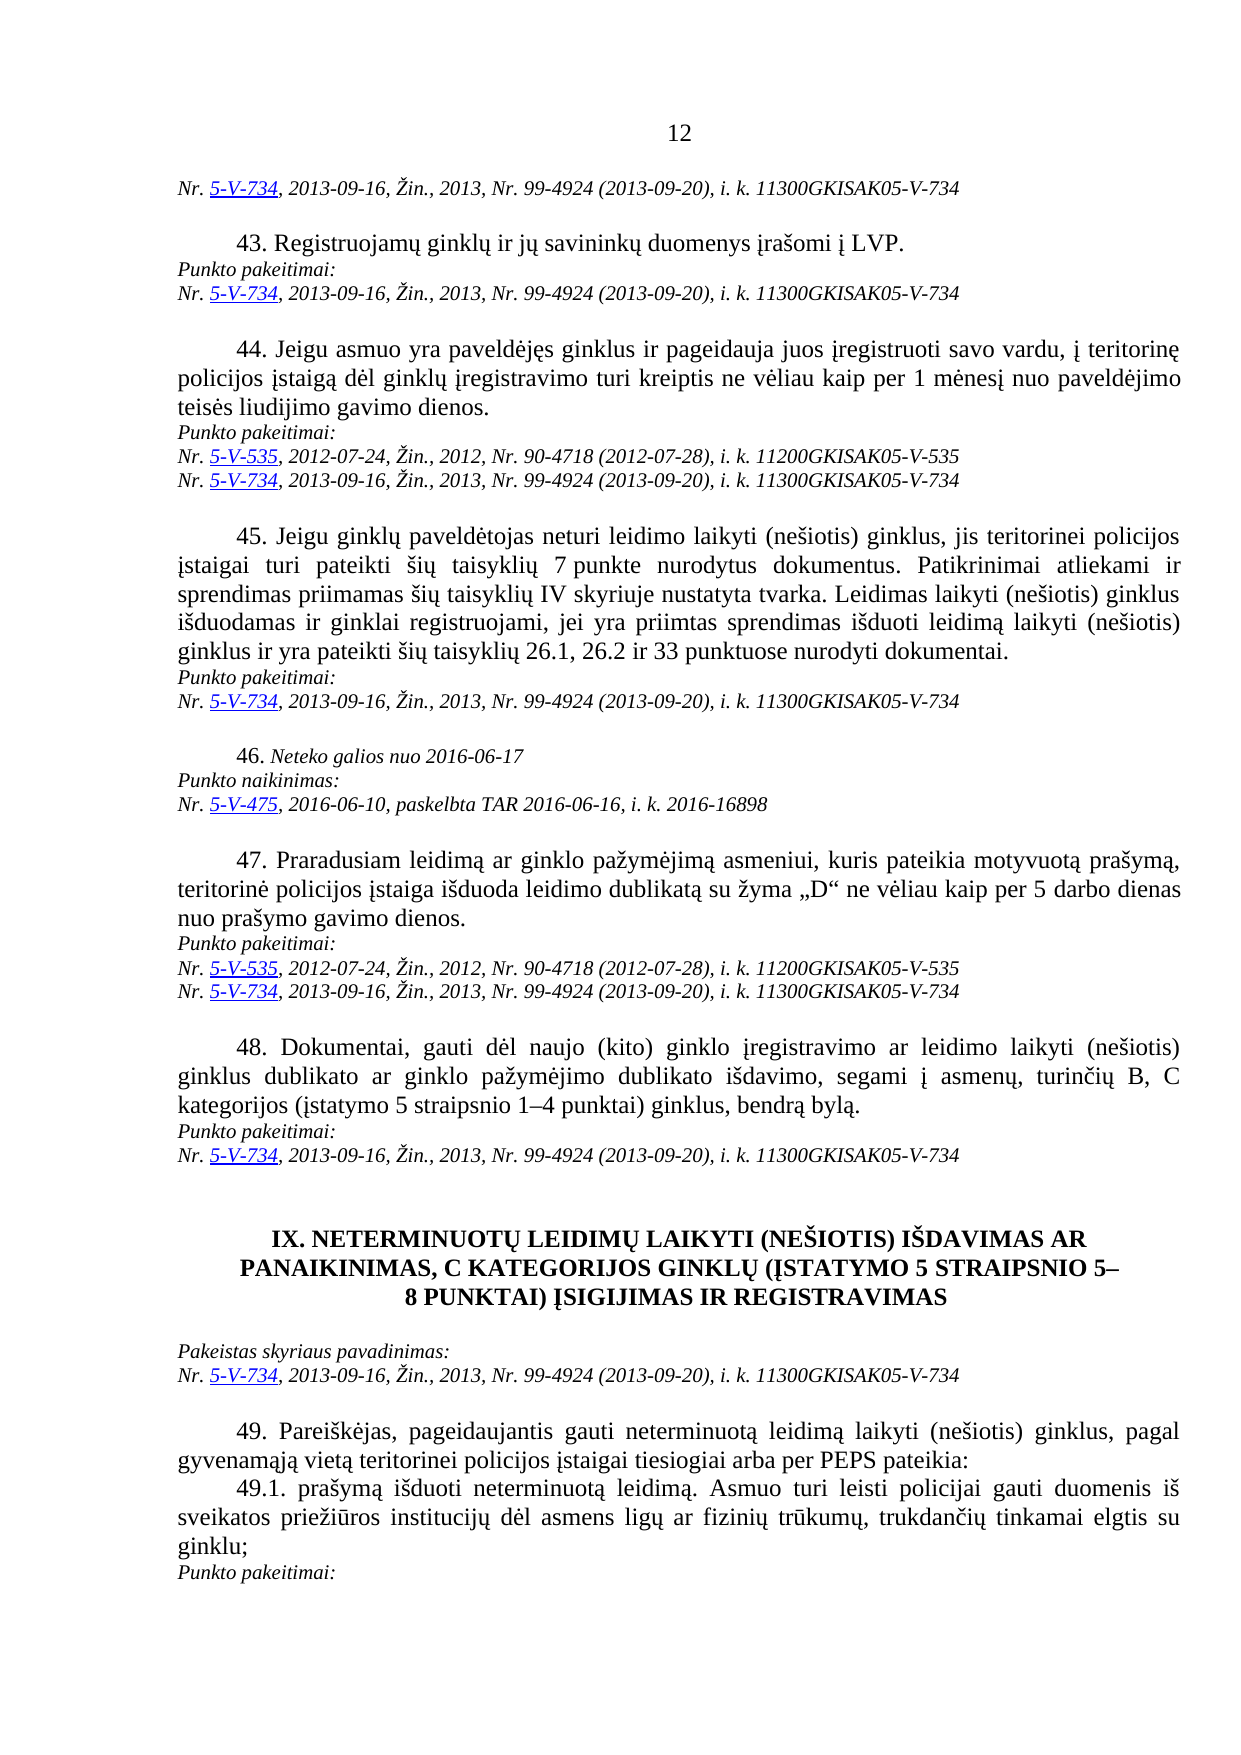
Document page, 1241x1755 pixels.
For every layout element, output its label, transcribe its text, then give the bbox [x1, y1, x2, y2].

text 45. Jeigu ginklų paveldėtojas neturi leidimo laikyti (nešiotis) ginklus, jis teritorinei policijos įstaigai turi pateikti šių taisyklių 7 punkte nurodytus dokumentus. Patikrinimai atliekami ir sprendimas priimamas šių taisyklių IV skyriuje nustatyta tvarka. Leidimas laikyti (nešiotis) ginklus išduodamas ir ginklai registruojami, jei yra priimtas sprendimas išduoti leidimą laikyti (nešiotis) ginklus ir yra pateikti šių taisyklių 26.1, 26.2 ir 33 punktuose nurodyti dokumentai. [177, 521, 1181, 665]
text Nr. 5-V-734, 2013-09-16, Žin., 2013, Nr. 99-4924 (2013-09-20), i. k. 11300GKISAK05-V-734 [177, 281, 1181, 305]
text Nr. 5-V-734, 2013-09-16, Žin., 2013, Nr. 99-4924 (2013-09-20), i. k. 11300GKISAK05-V-734 [177, 979, 1181, 1003]
text 47. Praradusiam leidimą ar ginklo pažymėjimą asmeniui, kuris pateikia motyvuotą prašymą, teritorinė policijos įstaiga išduoda leidimo dublikatą su žyma „D“ ne vėliau kaip per 5 darbo dienas nuo prašymo gavimo dienos. [177, 845, 1181, 931]
text Nr. 5-V-475, 2016-06-10, paskelbta TAR 2016-06-16, i. k. 2016-16898 [177, 792, 1181, 816]
text 49. Pareiškėjas, pageidaujantis gauti neterminuotą leidimą laikyti (nešiotis) ginklus, pagal gyvenamąją vietą teritorinei policijos įstaigai tiesiogiai arba per PEPS pateikia: [177, 1416, 1181, 1473]
text Nr. 5-V-535, 2012-07-24, Žin., 2012, Nr. 90-4718 (2012-07-28), i. k. 11200GKISAK05-V-535 [177, 444, 1181, 468]
text 43. Registruojamų ginklų ir jų savininkų duomenys įrašomi į LVP. [177, 228, 1181, 257]
text 46. Neteko galios nuo 2016-06-17 [177, 742, 1181, 768]
text Punkto pakeitimai: [177, 420, 1181, 444]
text Nr. 5-V-734, 2013-09-16, Žin., 2013, Nr. 99-4924 (2013-09-20), i. k. 11300GKISAK05-V-734 [177, 176, 1181, 200]
text Punkto pakeitimai: [177, 257, 1181, 281]
text Nr. 5-V-535, 2012-07-24, Žin., 2012, Nr. 90-4718 (2012-07-28), i. k. 11200GKISAK05-V-535 [177, 955, 1181, 979]
text Punkto pakeitimai: [177, 665, 1181, 689]
text Nr. 5-V-734, 2013-09-16, Žin., 2013, Nr. 99-4924 (2013-09-20), i. k. 11300GKISAK05-V-734 [177, 1363, 1181, 1387]
text Pakeistas skyriaus pavadinimas: [177, 1339, 1181, 1363]
text Nr. 5-V-734, 2013-09-16, Žin., 2013, Nr. 99-4924 (2013-09-20), i. k. 11300GKISAK05-V-734 [177, 689, 1181, 713]
text 49.1. prašymą išduoti neterminuotą leidimą. Asmuo turi leisti policijai gauti duomenis iš sveikatos priežiūros institucijų dėl asmens ligų ar fizinių trūkumų, trukdančių tinkamai elgtis su ginklu; [177, 1473, 1181, 1560]
text Nr. 5-V-734, 2013-09-16, Žin., 2013, Nr. 99-4924 (2013-09-20), i. k. 11300GKISAK05-V-734 [177, 468, 1181, 492]
text IX. NETERMINUOTŲ LEIDIMŲ LAIKYTI (NEŠIOTIS) IŠDAVIMAS AR PANAIKINIMAS, C KATEGORIJOS GINKLŲ (ĮSTATYMO 5 STRAIPSNIO 5–8 PUNKTAI) ĮSIGIJIMAS IR REGISTRAVIMAS [177, 1224, 1181, 1310]
text Punkto pakeitimai: [177, 1118, 1181, 1143]
text 44. Jeigu asmuo yra paveldėjęs ginklus ir pageidauja juos įregistruoti savo vardu, į teritorinę policijos įstaigą dėl ginklų įregistravimo turi kreiptis ne vėliau kaip per 1 mėnesį nuo paveldėjimo teisės liudijimo gavimo dienos. [177, 334, 1181, 420]
text Punkto pakeitimai: [177, 931, 1181, 955]
text Nr. 5-V-734, 2013-09-16, Žin., 2013, Nr. 99-4924 (2013-09-20), i. k. 11300GKISAK05-V-734 [177, 1143, 1181, 1167]
text Punkto naikinimas: [177, 768, 1181, 792]
text 48. Dokumentai, gauti dėl naujo (kito) ginklo įregistravimo ar leidimo laikyti (nešiotis) ginklus dublikato ar ginklo pažymėjimo dublikato išdavimo, segami į asmenų, turinčių B, C kategorijos (įstatymo 5 straipsnio 1–4 punktai) ginklus, bendrą bylą. [177, 1032, 1181, 1118]
text Punkto pakeitimai: [177, 1560, 1181, 1584]
